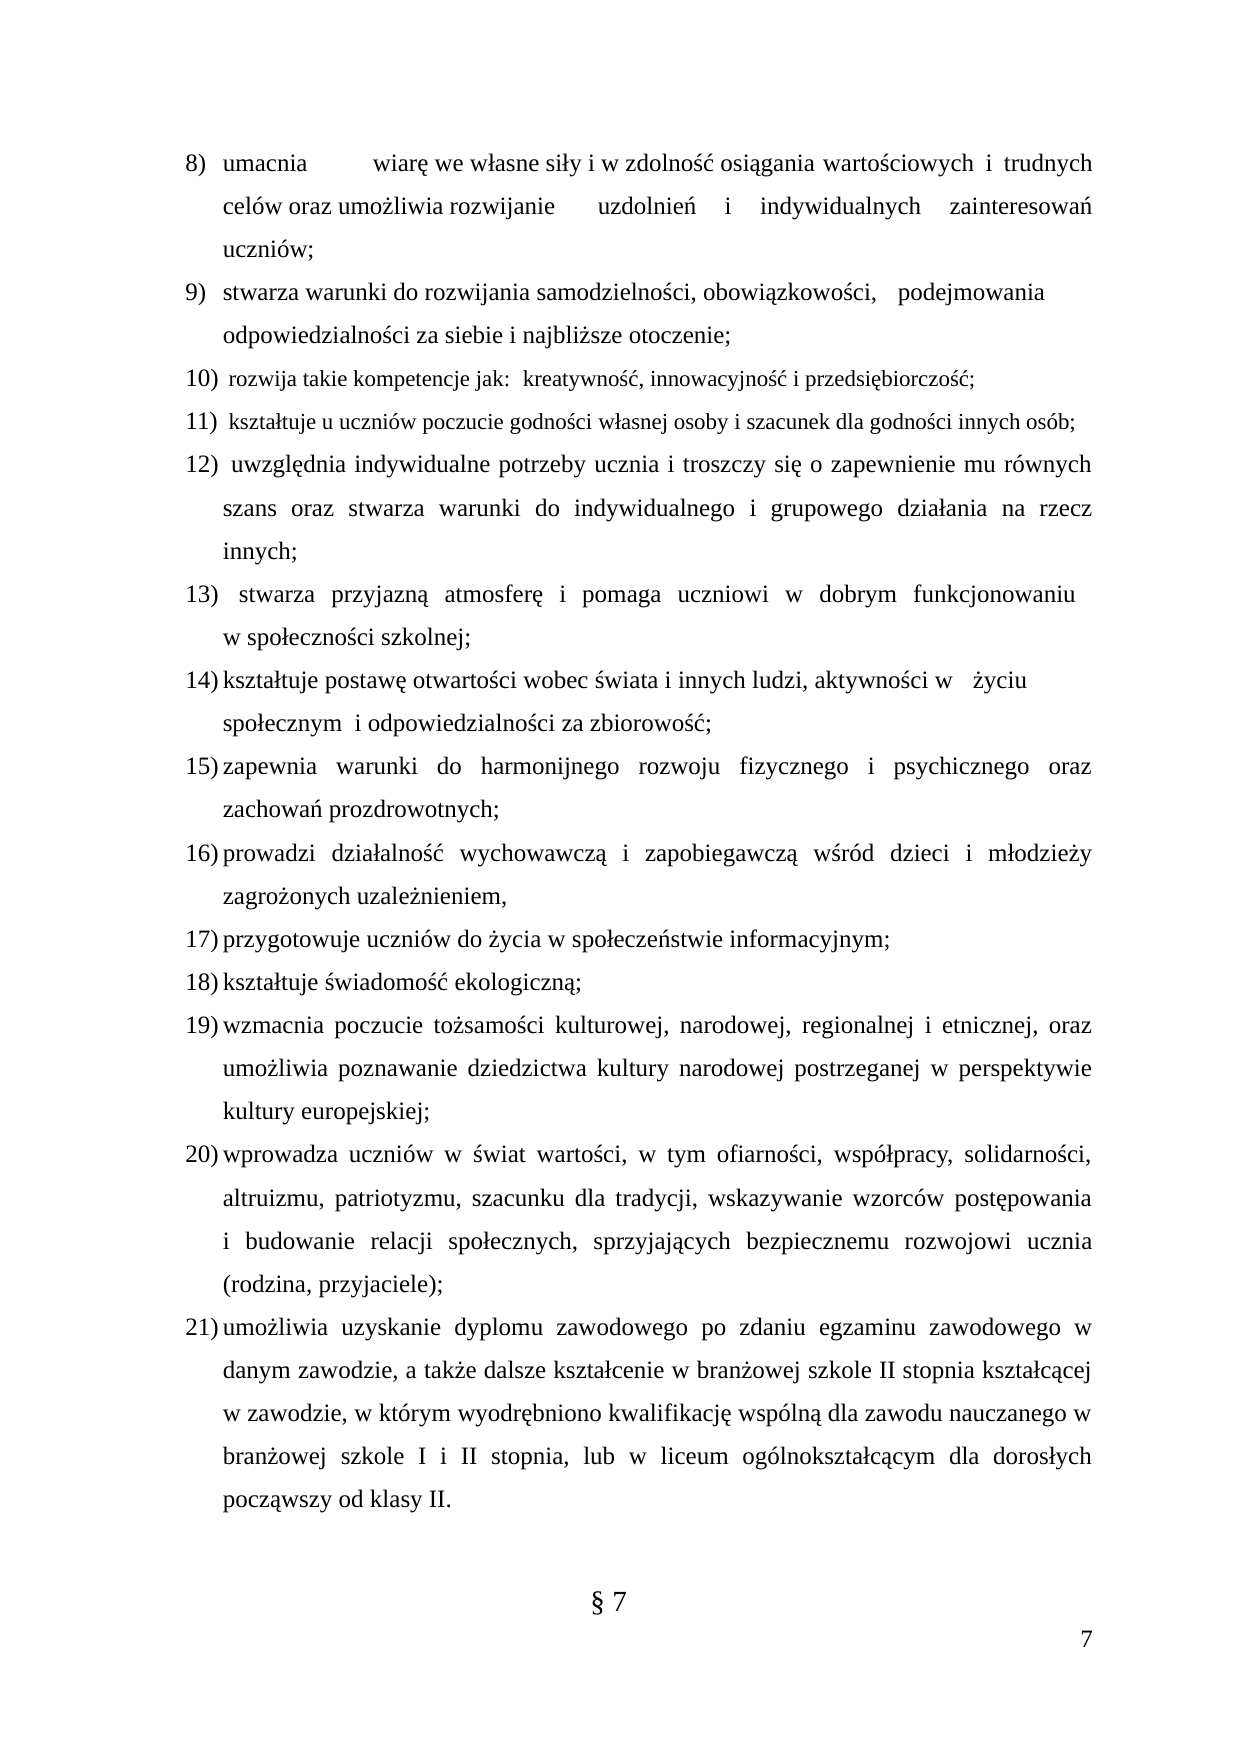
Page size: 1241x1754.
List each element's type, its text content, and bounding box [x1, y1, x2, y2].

text § 7 [516, 1584, 1093, 1617]
list wprowadza uczniów w świat wartości, w tym ofiarności, współpracy, solidarności, altruizmu, patriotyzmu, szacunku dla tradycji, wskazywanie wzorców postępowania i budowanie relacji społecznych, sprzyjających bezpiecznemu rozwojowi ucznia (rodzina, przyjaciele); [185, 1139, 1093, 1298]
list kształtuje u uczniów poczucie godności własnej osoby i szacunek dla godności innych osób; [185, 406, 1093, 435]
list kształtuje świadomość ekologiczną; [185, 967, 1093, 996]
list rozwija takie kompetencje jak: kreatywność, innowacyjność i przedsiębiorczość; [185, 363, 1093, 392]
list prowadzi działalność wychowawczą i zapobiegawczą wśród dzieci i młodzieży zagrożonych uzależnieniem, [185, 838, 1093, 909]
list kształtuje postawę otwartości wobec świata i innych ludzi, aktywności w życiu społecznym i odpowiedzialności za zbiorowość; [185, 665, 1093, 737]
list stwarza przyjazną atmosferę i pomaga uczniowi w dobrym funkcjonowaniu w społeczności szkolnej; [185, 579, 1093, 651]
list przygotowuje uczniów do życia w społeczeństwie informacyjnym; [185, 924, 1093, 953]
list zapewnia warunki do harmonijnego rozwoju fizycznego i psychicznego oraz zachowań prozdrowotnych; [185, 751, 1093, 823]
list wzmacnia poczucie tożsamości kulturowej, narodowej, regionalnej i etnicznej, oraz umożliwia poznawanie dziedzictwa kultury narodowej postrzeganej w perspektywie kultury europejskiej; [185, 1010, 1093, 1125]
list uwzględnia indywidualne potrzeby ucznia i troszczy się o zapewnienie mu równych szans oraz stwarza warunki do indywidualnego i grupowego działania na rzecz innych; [185, 449, 1093, 564]
list umożliwia uzyskanie dyplomu zawodowego po zdaniu egzaminu zawodowego w danym zawodzie, a także dalsze kształcenie w branżowej szkole II stopnia kształcącej w zawodzie, w którym wyodrębniono kwalifikację wspólną dla zawodu nauczanego w branżowej szkole I i II stopnia, lub w liceum ogólnokształcącym dla dorosłych począwszy od klasy II. [185, 1312, 1093, 1513]
list stwarza warunki do rozwijania samodzielności, obowiązkowości, podejmowania odpowiedzialności za siebie i najbliższe otoczenie; [185, 277, 1093, 349]
list umacnia wiarę we własne siły i w zdolność osiągania wartościowych i trudnych celów oraz umożliwia rozwijanie uzdolnień i indywidualnych zainteresowań uczniów; [185, 148, 1093, 263]
